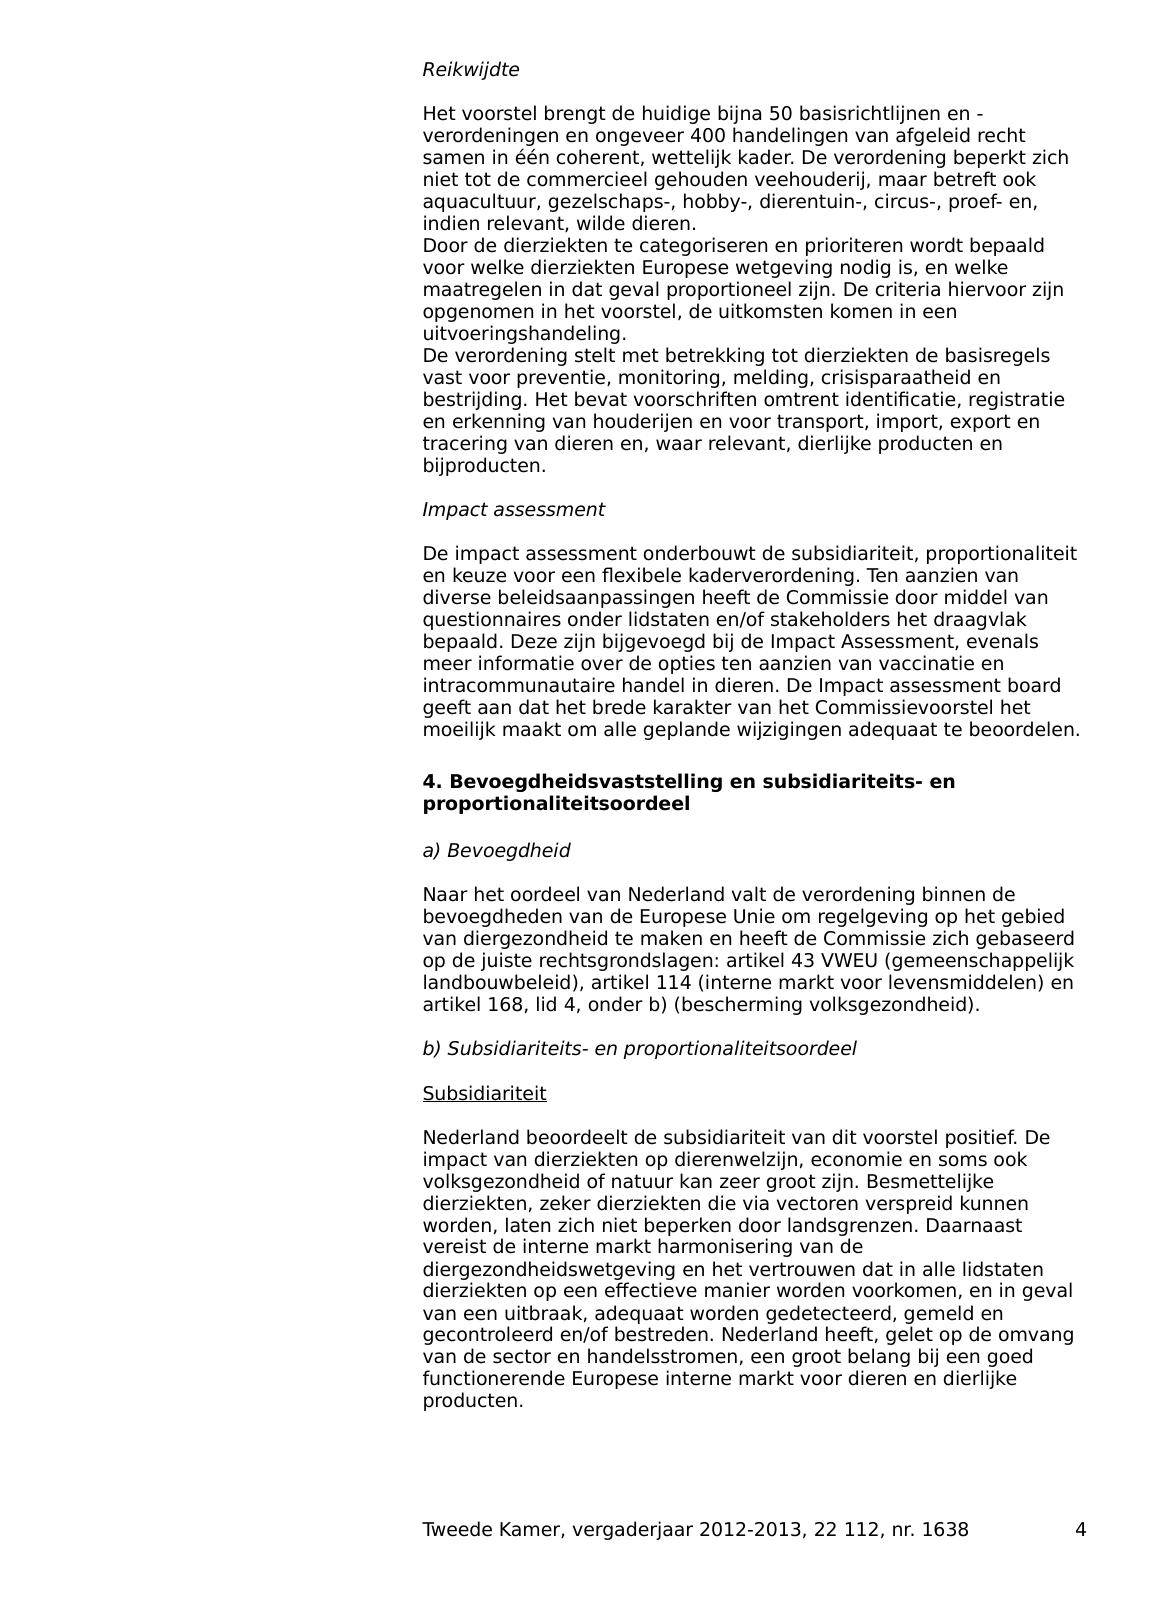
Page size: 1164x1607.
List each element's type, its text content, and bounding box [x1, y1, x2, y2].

text Nederland beoordeelt de subsidiariteit van dit voorstel positief. De impact van dierziekten op dierenwelzijn, economie en soms ook volksgezondheid of natuur kan zeer groot zijn. Besmettelijke dierziekten, zeker dierziekten die via vectoren verspreid kunnen worden, laten zich niet beperken door landsgrenzen. Daarnaast vereist de interne markt harmonisering van de diergezondheidswetgeving en het vertrouwen dat in alle lidstaten dierziekten op een effectieve manier worden voorkomen, en in geval van een uitbraak, adequaat worden gedetecteerd, gemeld en gecontroleerd en/of bestreden. Nederland heeft, gelet op de omvang van de sector en handelsstromen, een groot belang bij een goed functionerende Europese interne markt voor dieren en dierlijke producten. [422, 1127, 1087, 1412]
text De verordening stelt met betrekking tot dierziekten de basisregels vast voor preventie, monitoring, melding, crisisparaatheid en bestrijding. Het bevat voorschriften omtrent identificatie, registratie en erkenning van houderijen en voor transport, import, export en tracering van dieren en, waar relevant, dierlijke producten en bijproducten. [422, 345, 1087, 477]
subtitle Reikwijdte [422, 59, 1087, 81]
subtitle a) Bevoegdheid [422, 840, 1087, 862]
text Door de dierziekten te categoriseren en prioriteren wordt bepaald voor welke dierziekten Europese wetgeving nodig is, en welke maatregelen in dat geval proportioneel zijn. De criteria hiervoor zijn opgenomen in het voorstel, de uitkomsten komen in een uitvoeringshandeling. [422, 235, 1087, 345]
text Het voorstel brengt de huidige bijna 50 basisrichtlijnen en -verordeningen en ongeveer 400 handelingen van afgeleid recht samen in één coherent, wettelijk kader. De verordening beperkt zich niet tot de commercieel gehouden veehouderij, maar betreft ook aquacultuur, gezelschaps-, hobby-, dierentuin-, circus-, proef- en, indien relevant, wilde dieren. [422, 103, 1087, 235]
subtitle Subsidiariteit [422, 1082, 1087, 1104]
text De impact assessment onderbouwt de subsidiariteit, proportionaliteit en keuze voor een flexibele kaderverordening. Ten aanzien van diverse beleidsaanpassingen heeft de Commissie door middel van questionnaires onder lidstaten en/of stakeholders het draagvlak bepaald. Deze zijn bijgevoegd bij de Impact Assessment, evenals meer informatie over de opties ten aanzien van vaccinatie en intracommunautaire handel in dieren. De Impact assessment board geeft aan dat het brede karakter van het Commissievoorstel het moeilijk maakt om alle geplande wijzigingen adequaat te beoordelen. [422, 543, 1087, 741]
subtitle b) Subsidiariteits- en proportionaliteitsoordeel [422, 1038, 1087, 1060]
text Naar het oordeel van Nederland valt de verordening binnen de bevoegdheden van de Europese Unie om regelgeving op het gebied van diergezondheid te maken en heeft de Commissie zich gebaseerd op de juiste rechtsgrondslagen: artikel 43 VWEU (gemeenschappelijk landbouwbeleid), artikel 114 (interne markt voor levensmiddelen) en artikel 168, lid 4, onder b) (bescherming volksgezondheid). [422, 884, 1087, 1016]
subtitle Impact assessment [422, 499, 1087, 521]
subtitle 4. Bevoegdheidsvaststelling en subsidiariteits- en proportionaliteitsoordeel [422, 771, 1087, 815]
